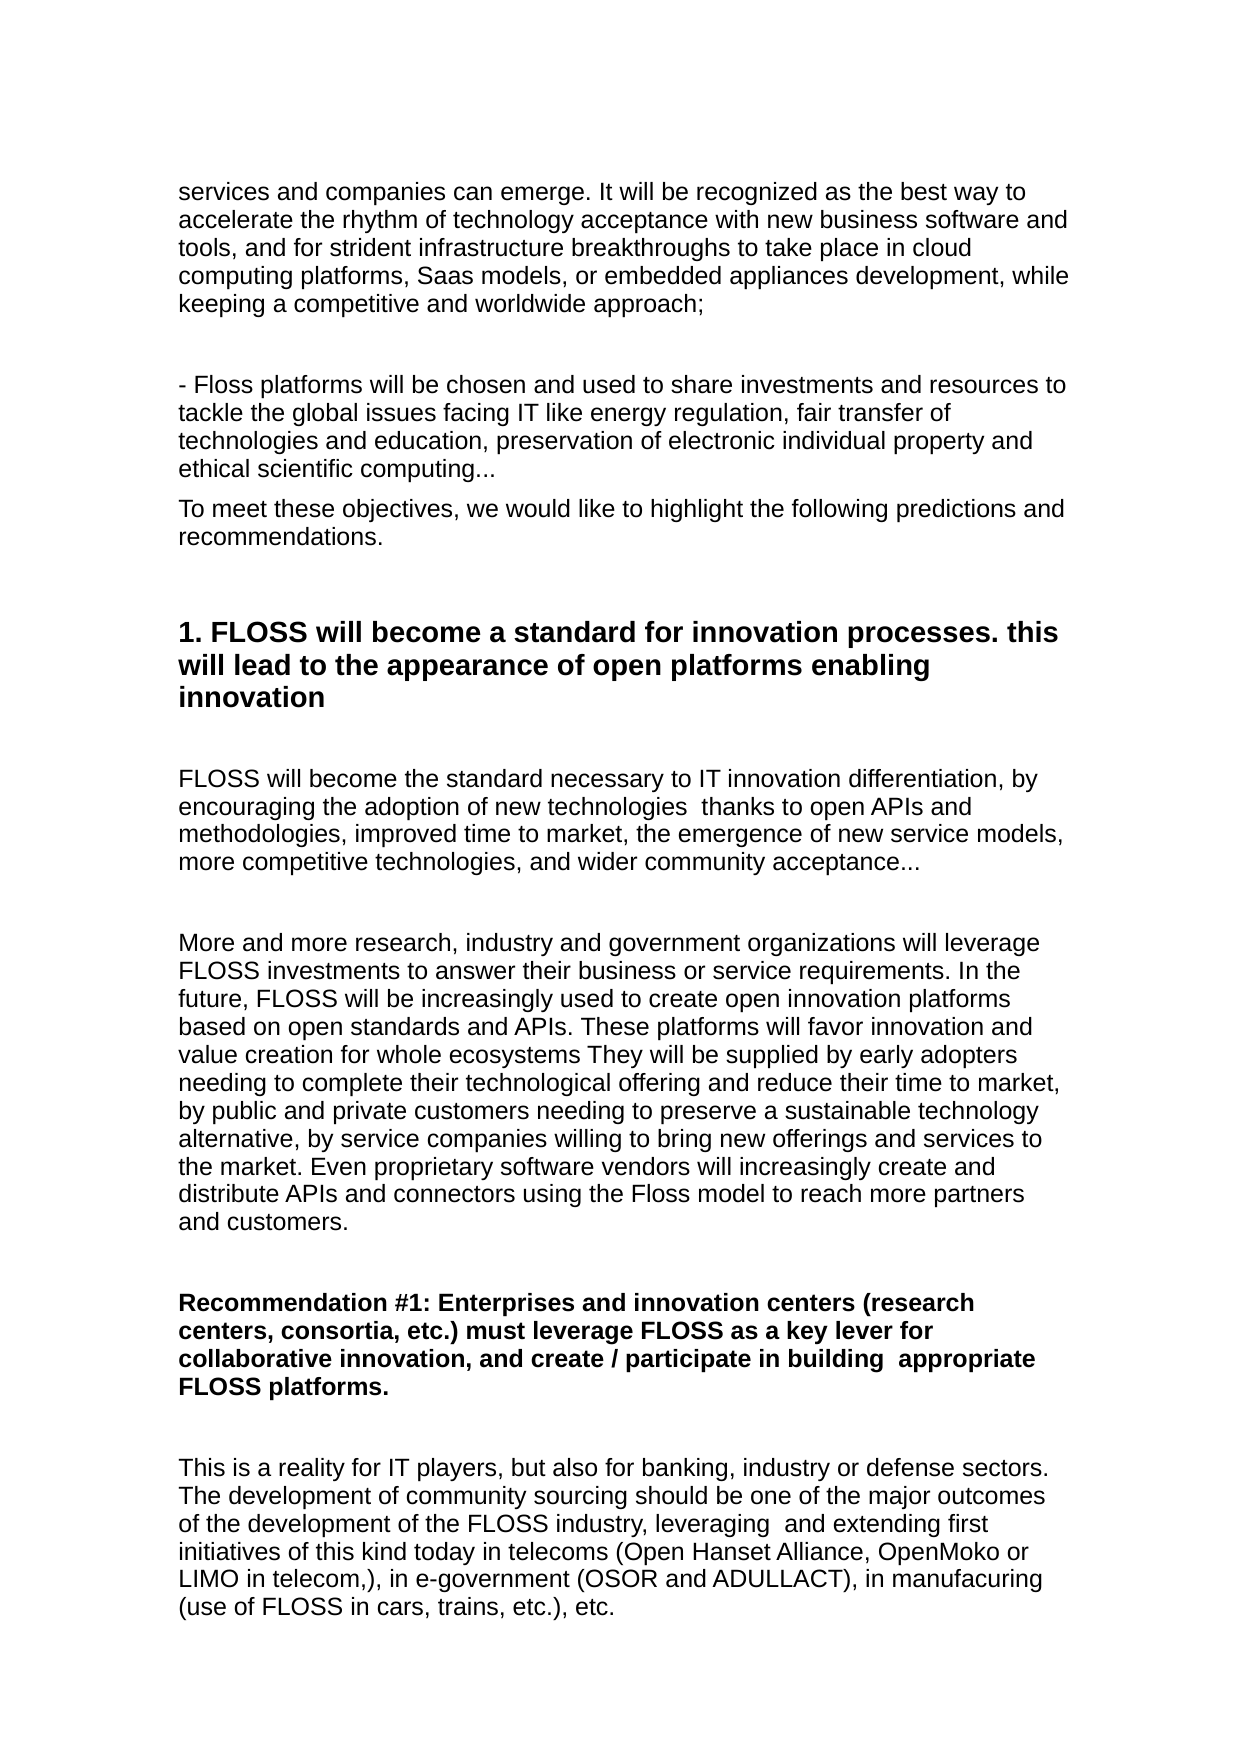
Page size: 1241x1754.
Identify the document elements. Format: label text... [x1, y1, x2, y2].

text - Floss platforms will be chosen and used to share investments and resources to tackle the global issues facing IT like energy regulation, fair transfer of technologies and education, preservation of electronic individual property and ethical scientific computing... [178, 371, 1072, 482]
text To meet these objectives, we would like to highlight the following predictions and recommendations. [178, 495, 1072, 578]
text More and more research, industry and government organizations will leverage FLOSS investments to answer their business or service requirements. In the future, FLOSS will be increasingly used to create open innovation platforms based on open standards and APIs. These platforms will favor innovation and value creation for whole ecosystems They will be supplied by early adopters needing to complete their technological offering and reduce their time to market, by public and private customers needing to preserve a sustainable technology alternative, by service companies willing to bring new offerings and services to the market. Even proprietary software vendors will increasingly create and distribute APIs and connectors using the Floss model to reach more partners and customers. [178, 929, 1072, 1236]
subtitle 1. FLOSS will become a standard for innovation processes. this will lead to the appearance of open platforms enabling innovation [178, 616, 1072, 714]
text services and companies can emerge. It will be recognized as the best way to accelerate the rhythm of technology acceptance with new business software and tools, and for strident infrastructure breakthroughs to take place in cloud computing platforms, Saas models, or embedded appliances development, while keeping a competitive and worldwide approach; [178, 178, 1072, 318]
text Recommendation #1: Enterprises and innovation centers (research centers, consortia, etc.) must leverage FLOSS as a key lever for collaborative innovation, and create / participate in building appropriate FLOSS platforms. [178, 1289, 1072, 1401]
text FLOSS will become the standard necessary to IT innovation differentiation, by encouraging the adoption of new technologies thanks to open APIs and methodologies, improved time to market, the emergence of new service models, more competitive technologies, and wider community acceptance... [178, 764, 1072, 876]
text This is a reality for IT players, but also for banking, industry or defense sectors. The development of community sourcing should be one of the major outcomes of the development of the FLOSS industry, leveraging and extending first initiatives of this kind today in telecoms (Open Hanset Alliance, OpenMoko or LIMO in telecom,), in e-government (OSOR and ADULLACT), in manufacuring (use of FLOSS in cars, trains, etc.), etc. [178, 1454, 1072, 1621]
